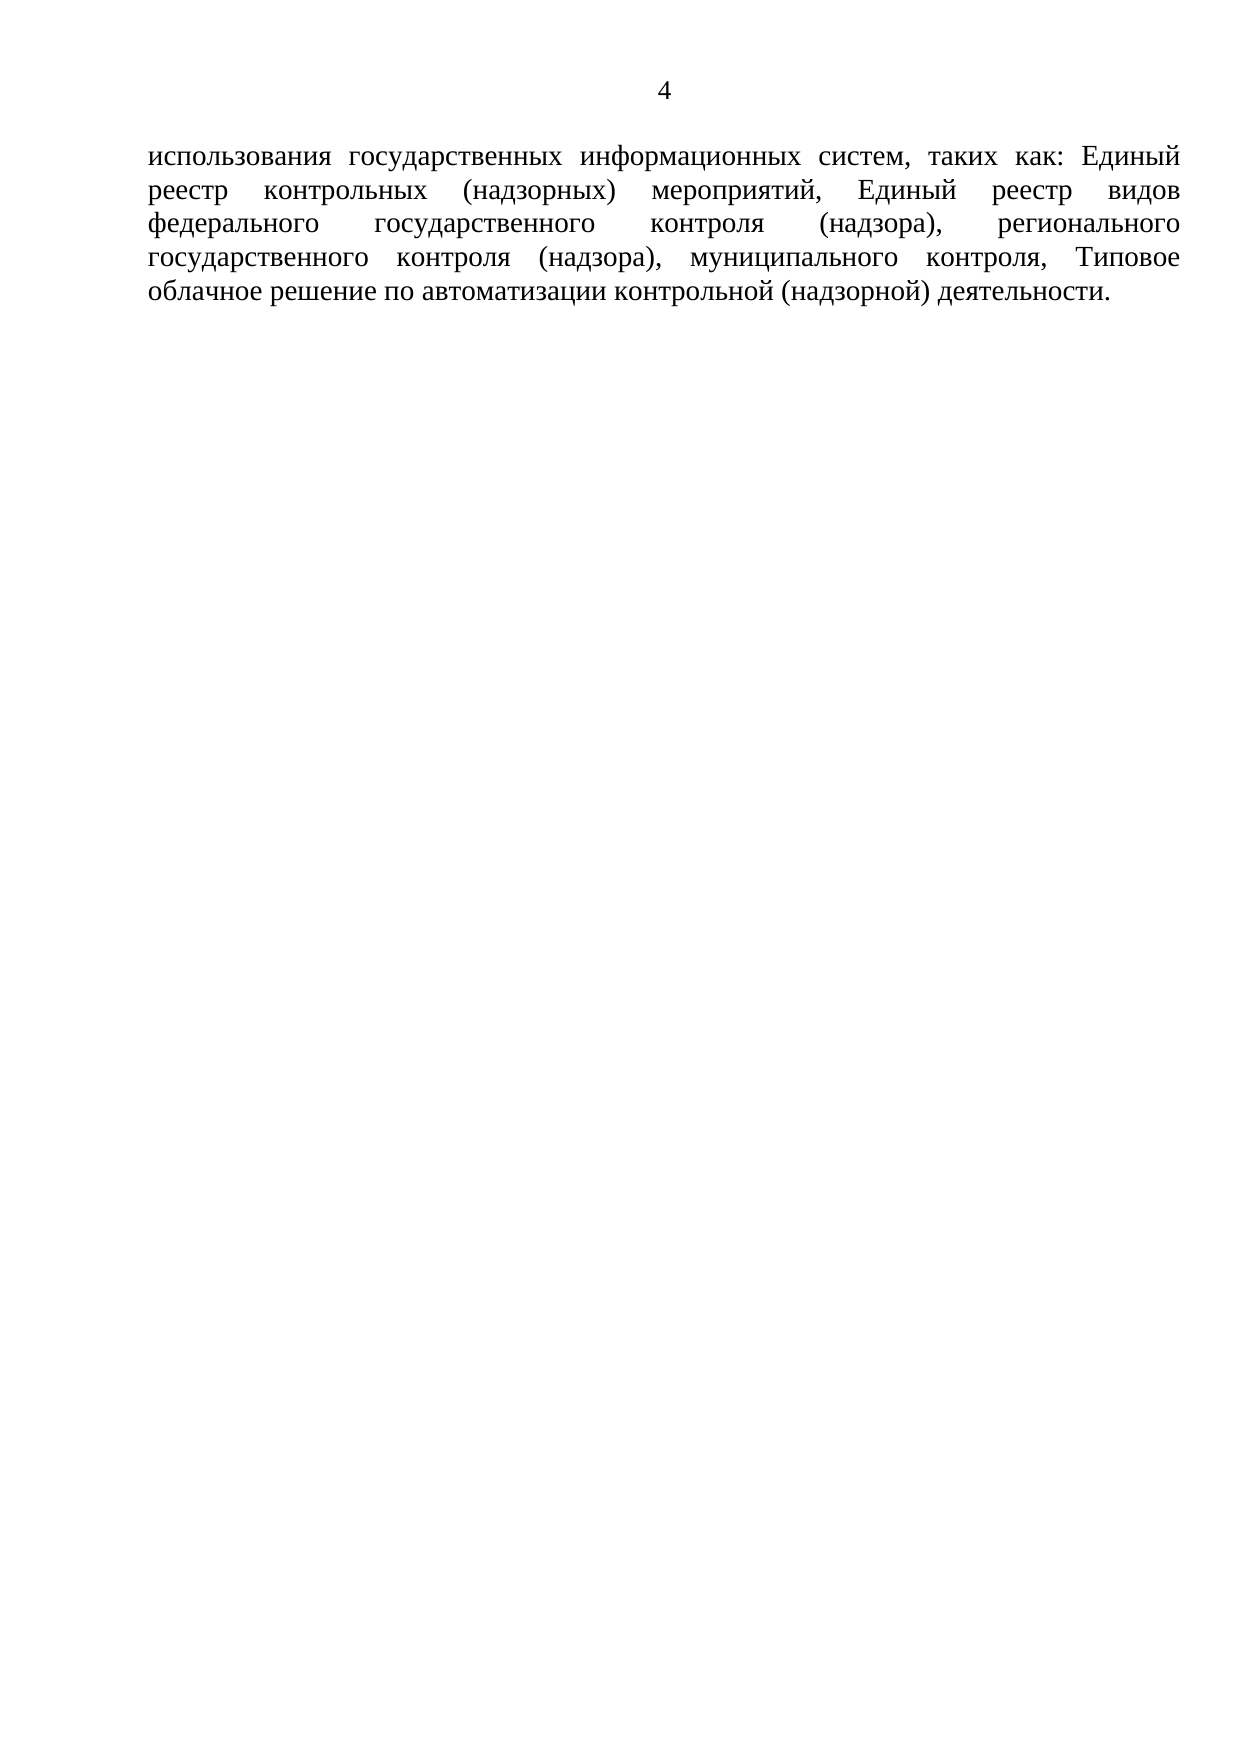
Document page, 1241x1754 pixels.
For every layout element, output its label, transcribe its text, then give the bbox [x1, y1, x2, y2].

text использования государственных информационных систем, таких как: Единый реестр контрольных (надзорных) мероприятий, Единый реестр видов федерального государственного контроля (надзора), регионального государственного контроля (надзора), муниципального контроля, Типовое облачное решение по автоматизации контрольной (надзорной) деятельности. [148, 138, 1181, 306]
